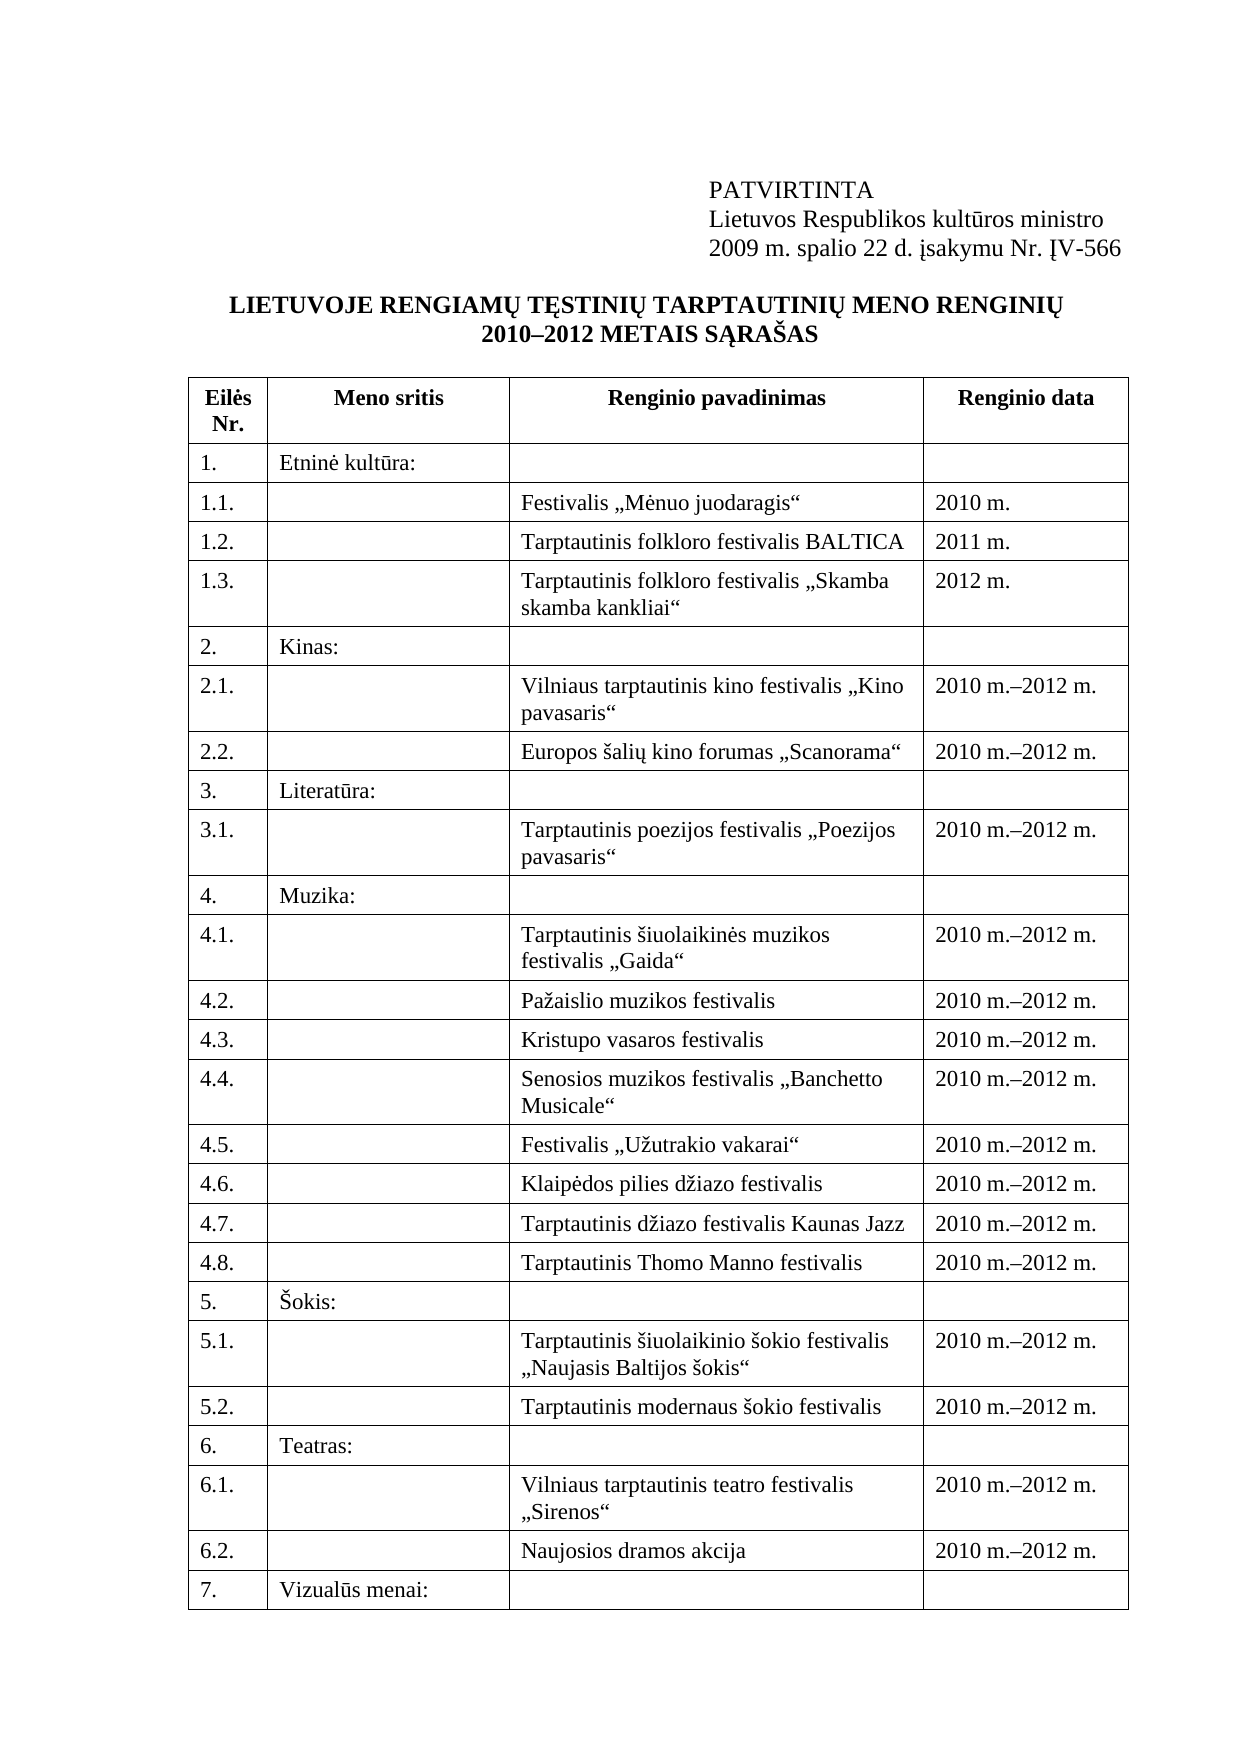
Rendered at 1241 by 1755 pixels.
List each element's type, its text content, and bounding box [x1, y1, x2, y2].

text PATVIRTINTA [177, 176, 1122, 204]
table_cell 2010 m.–2012 m. [924, 1243, 1128, 1281]
table_cell Šokis: [268, 1282, 509, 1320]
table_cell [268, 1531, 509, 1569]
table_cell 2010 m.–2012 m. [924, 1387, 1128, 1425]
table_cell [268, 1387, 509, 1425]
table_cell [924, 1571, 1128, 1609]
table_cell Vizualūs menai: [268, 1571, 509, 1609]
table_cell [924, 1282, 1128, 1320]
table_header Renginio data [924, 378, 1128, 442]
table_cell Pažaislio muzikos festivalis [510, 981, 923, 1019]
table_cell 1.1. [189, 483, 267, 521]
table_cell 5.2. [189, 1387, 267, 1425]
table_cell [924, 1426, 1128, 1464]
table_cell Tarptautinis poezijos festivalis „Poezijos pavasaris“ [510, 810, 923, 875]
table_cell 3.1. [189, 810, 267, 875]
table_cell 6.2. [189, 1531, 267, 1569]
table_cell 2010 m.–2012 m. [924, 666, 1128, 731]
table_cell 2010 m.–2012 m. [924, 1020, 1128, 1058]
table_cell [268, 981, 509, 1019]
table_cell 2010 m.–2012 m. [924, 915, 1128, 980]
table_cell 2010 m. [924, 483, 1128, 521]
table_cell 2010 m.–2012 m. [924, 732, 1128, 770]
text Lietuvos Respublikos kultūros ministro [177, 204, 1122, 233]
table_cell [268, 1164, 509, 1203]
table_header Meno sritis [268, 378, 509, 442]
table_cell Literatūra: [268, 771, 509, 809]
table_cell [924, 444, 1128, 482]
table_cell Tarptautinis Thomo Manno festivalis [510, 1243, 923, 1281]
table_cell [268, 915, 509, 980]
table_cell Senosios muzikos festivalis „Banchetto Musicale“ [510, 1060, 923, 1124]
table_cell [510, 771, 923, 809]
table_cell 2010 m.–2012 m. [924, 1204, 1128, 1242]
table_cell 4.8. [189, 1243, 267, 1281]
table_cell [268, 810, 509, 875]
table_cell Europos šalių kino forumas „Scanorama“ [510, 732, 923, 770]
table_cell 2010 m.–2012 m. [924, 810, 1128, 875]
table_cell Klaipėdos pilies džiazo festivalis [510, 1164, 923, 1203]
table_cell [268, 1321, 509, 1386]
table_cell [924, 876, 1128, 914]
table_cell Tarptautinis folkloro festivalis „Skamba skamba kankliai“ [510, 561, 923, 626]
text LIETUVOJE RENGIAMŲ TĘSTINIŲ TARPTAUTINIŲ MENO RENGINIŲ [177, 291, 1122, 319]
table_cell 3. [189, 771, 267, 809]
table_cell [510, 876, 923, 914]
table_cell 2010 m.–2012 m. [924, 1321, 1128, 1386]
table_cell [268, 522, 509, 560]
table_cell [268, 1060, 509, 1124]
table_cell 4.5. [189, 1125, 267, 1163]
table_cell Tarptautinis džiazo festivalis Kaunas Jazz [510, 1204, 923, 1242]
table_cell 2010 m.–2012 m. [924, 1164, 1128, 1203]
table_cell [924, 771, 1128, 809]
table_cell Vilniaus tarptautinis teatro festivalis „Sirenos“ [510, 1466, 923, 1530]
table_cell 1.3. [189, 561, 267, 626]
table_cell [510, 627, 923, 665]
table_cell [268, 732, 509, 770]
table_cell Etninė kultūra: [268, 444, 509, 482]
table_cell 2010 m.–2012 m. [924, 1125, 1128, 1163]
table_cell 1.2. [189, 522, 267, 560]
table_cell [268, 483, 509, 521]
table_cell 2011 m. [924, 522, 1128, 560]
text 2009 m. spalio 22 d. įsakymu Nr. ĮV-566 [177, 233, 1122, 262]
table_cell Naujosios dramos akcija [510, 1531, 923, 1569]
table_cell [268, 1020, 509, 1058]
table_cell [510, 1571, 923, 1609]
table_cell 4.2. [189, 981, 267, 1019]
table_cell 7. [189, 1571, 267, 1609]
table_cell 4.7. [189, 1204, 267, 1242]
table_cell Muzika: [268, 876, 509, 914]
table_cell Vilniaus tarptautinis kino festivalis „Kino pavasaris“ [510, 666, 923, 731]
table_cell 2. [189, 627, 267, 665]
table_cell Tarptautinis modernaus šokio festivalis [510, 1387, 923, 1425]
table_cell 2.2. [189, 732, 267, 770]
table_cell [268, 1125, 509, 1163]
table_cell [924, 627, 1128, 665]
text 2010–2012 METAIS SĄRAŠAS [177, 319, 1122, 348]
table_cell 2012 m. [924, 561, 1128, 626]
table_cell Teatras: [268, 1426, 509, 1464]
table_cell Tarptautinis šiuolaikinės muzikos festivalis „Gaida“ [510, 915, 923, 980]
table_cell [268, 1204, 509, 1242]
table_cell 4.6. [189, 1164, 267, 1203]
table_cell [268, 666, 509, 731]
table_cell 5. [189, 1282, 267, 1320]
table_cell 4.1. [189, 915, 267, 980]
table_cell 1. [189, 444, 267, 482]
table_cell 2010 m.–2012 m. [924, 981, 1128, 1019]
table_header Renginio pavadinimas [510, 378, 923, 442]
table_cell 2010 m.–2012 m. [924, 1060, 1128, 1124]
table_cell Tarptautinis folkloro festivalis BALTICA [510, 522, 923, 560]
table_cell Festivalis „Mėnuo juodaragis“ [510, 483, 923, 521]
table_cell 4.4. [189, 1060, 267, 1124]
table_cell 6.1. [189, 1466, 267, 1530]
table_cell [510, 1282, 923, 1320]
table_cell 5.1. [189, 1321, 267, 1386]
table_cell 6. [189, 1426, 267, 1464]
table_header Eilės Nr. [189, 378, 267, 442]
table_cell [510, 1426, 923, 1464]
table_cell 4.3. [189, 1020, 267, 1058]
table_cell Kinas: [268, 627, 509, 665]
table_cell 4. [189, 876, 267, 914]
table_cell [268, 1243, 509, 1281]
table_cell 2.1. [189, 666, 267, 731]
table_cell Festivalis „Užutrakio vakarai“ [510, 1125, 923, 1163]
table_cell [268, 1466, 509, 1530]
table_cell 2010 m.–2012 m. [924, 1531, 1128, 1569]
table_cell [510, 444, 923, 482]
table_cell 2010 m.–2012 m. [924, 1466, 1128, 1530]
table_cell Kristupo vasaros festivalis [510, 1020, 923, 1058]
table_cell [268, 561, 509, 626]
table_cell Tarptautinis šiuolaikinio šokio festivalis „Naujasis Baltijos šokis“ [510, 1321, 923, 1386]
